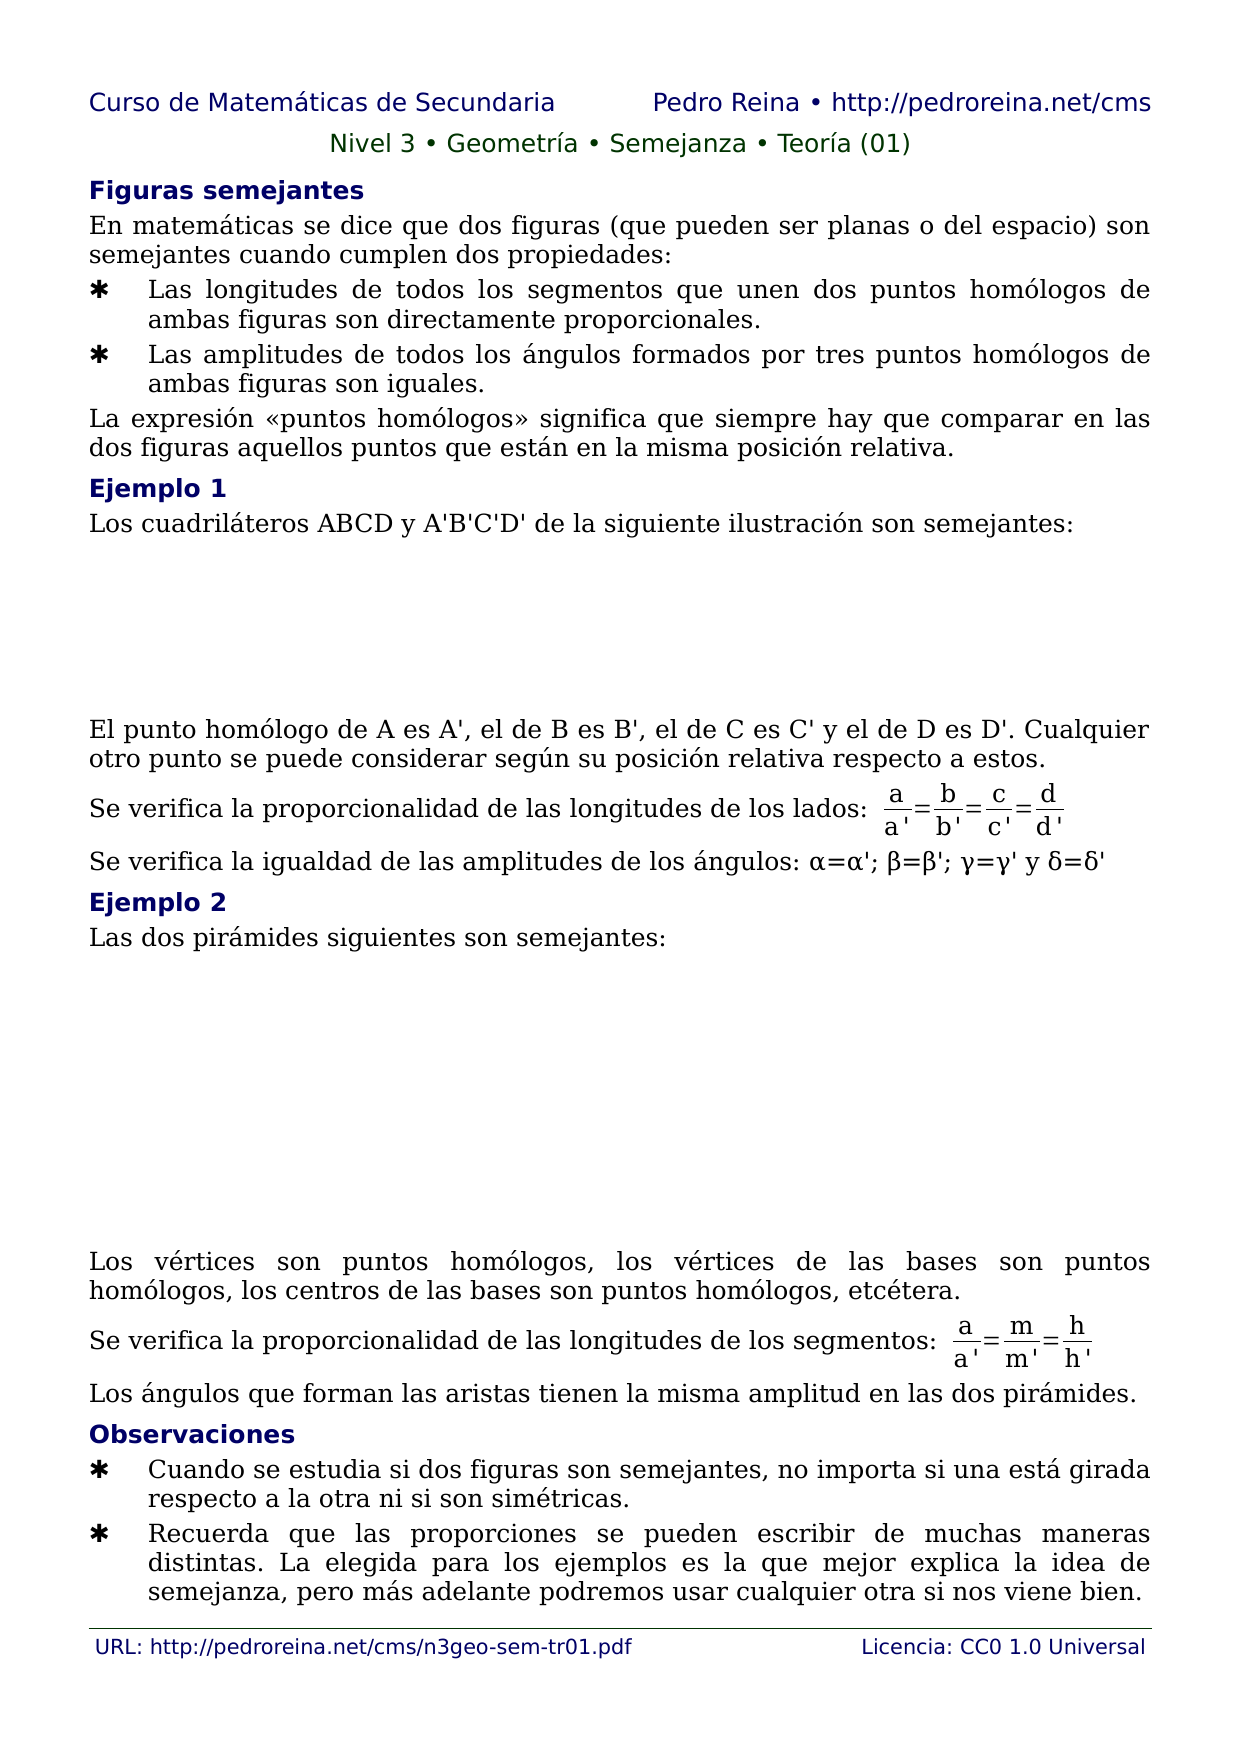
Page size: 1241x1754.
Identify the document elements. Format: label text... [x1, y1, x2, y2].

text Curso de Matemáticas de Secundaria Pedro Reina • http://pedroreina.net/cms [88, 88, 1152, 118]
text La expresión «puntos homólogos» significa que siempre hay que comparar en las dos figuras aquellos puntos que están en la misma posición relativa. [88, 404, 1152, 463]
text Los vértices son puntos homólogos, los vértices de las bases son puntos homólogos, los centros de las bases son puntos homólogos, etcétera. [88, 1247, 1152, 1305]
text Observaciones [88, 1420, 1152, 1449]
text Se verifica la igualdad de las amplitudes de los ángulos: α=α'; β=β'; γ=γ' y δ=δ' [88, 847, 1152, 876]
text En matemáticas se dice que dos figuras (que pueden ser planas o del espacio) son semejantes cuando cumplen dos propiedades: [88, 211, 1152, 270]
text Las dos pirámides siguientes son semejantes: [88, 923, 1152, 952]
list Las longitudes de todos los segmentos que unen dos puntos homólogos de ambas figuras son directamente proporcionales. [88, 276, 1152, 334]
text Se verifica la proporcionalidad de las longitudes de los segmentos: [88, 1311, 1152, 1373]
text Los ángulos que forman las aristas tienen la misma amplitud en las dos pirámides. [88, 1379, 1152, 1408]
text Ejemplo 1 [88, 474, 1152, 504]
text Ejemplo 2 [88, 888, 1152, 917]
text El punto homólogo de A es A', el de B es B', el de C es C' y el de D es D'. Cualquier otro punto se puede considerar según su posición relativa respecto a estos. [88, 715, 1152, 773]
text Los cuadriláteros ABCD y A'B'C'D' de la siguiente ilustración son semejantes: [88, 509, 1152, 539]
list Recuerda que las proporciones se pueden escribir de muchas maneras distintas. La elegida para los ejemplos es la que mejor explica la idea de semejanza, pero más adelante podremos usar cualquier otra si nos viene bien. [88, 1519, 1152, 1607]
text Nivel 3 • Geometría • Semejanza • Teoría (01) [88, 129, 1152, 159]
text Figuras semejantes [88, 176, 1152, 206]
list Cuando se estudia si dos figuras son semejantes, no importa si una está girada respecto a la otra ni si son simétricas. [88, 1455, 1152, 1513]
list Las amplitudes de todos los ángulos formados por tres puntos homólogos de ambas figuras son iguales. [88, 340, 1152, 398]
text Se verifica la proporcionalidad de las longitudes de los lados: [88, 779, 1152, 841]
